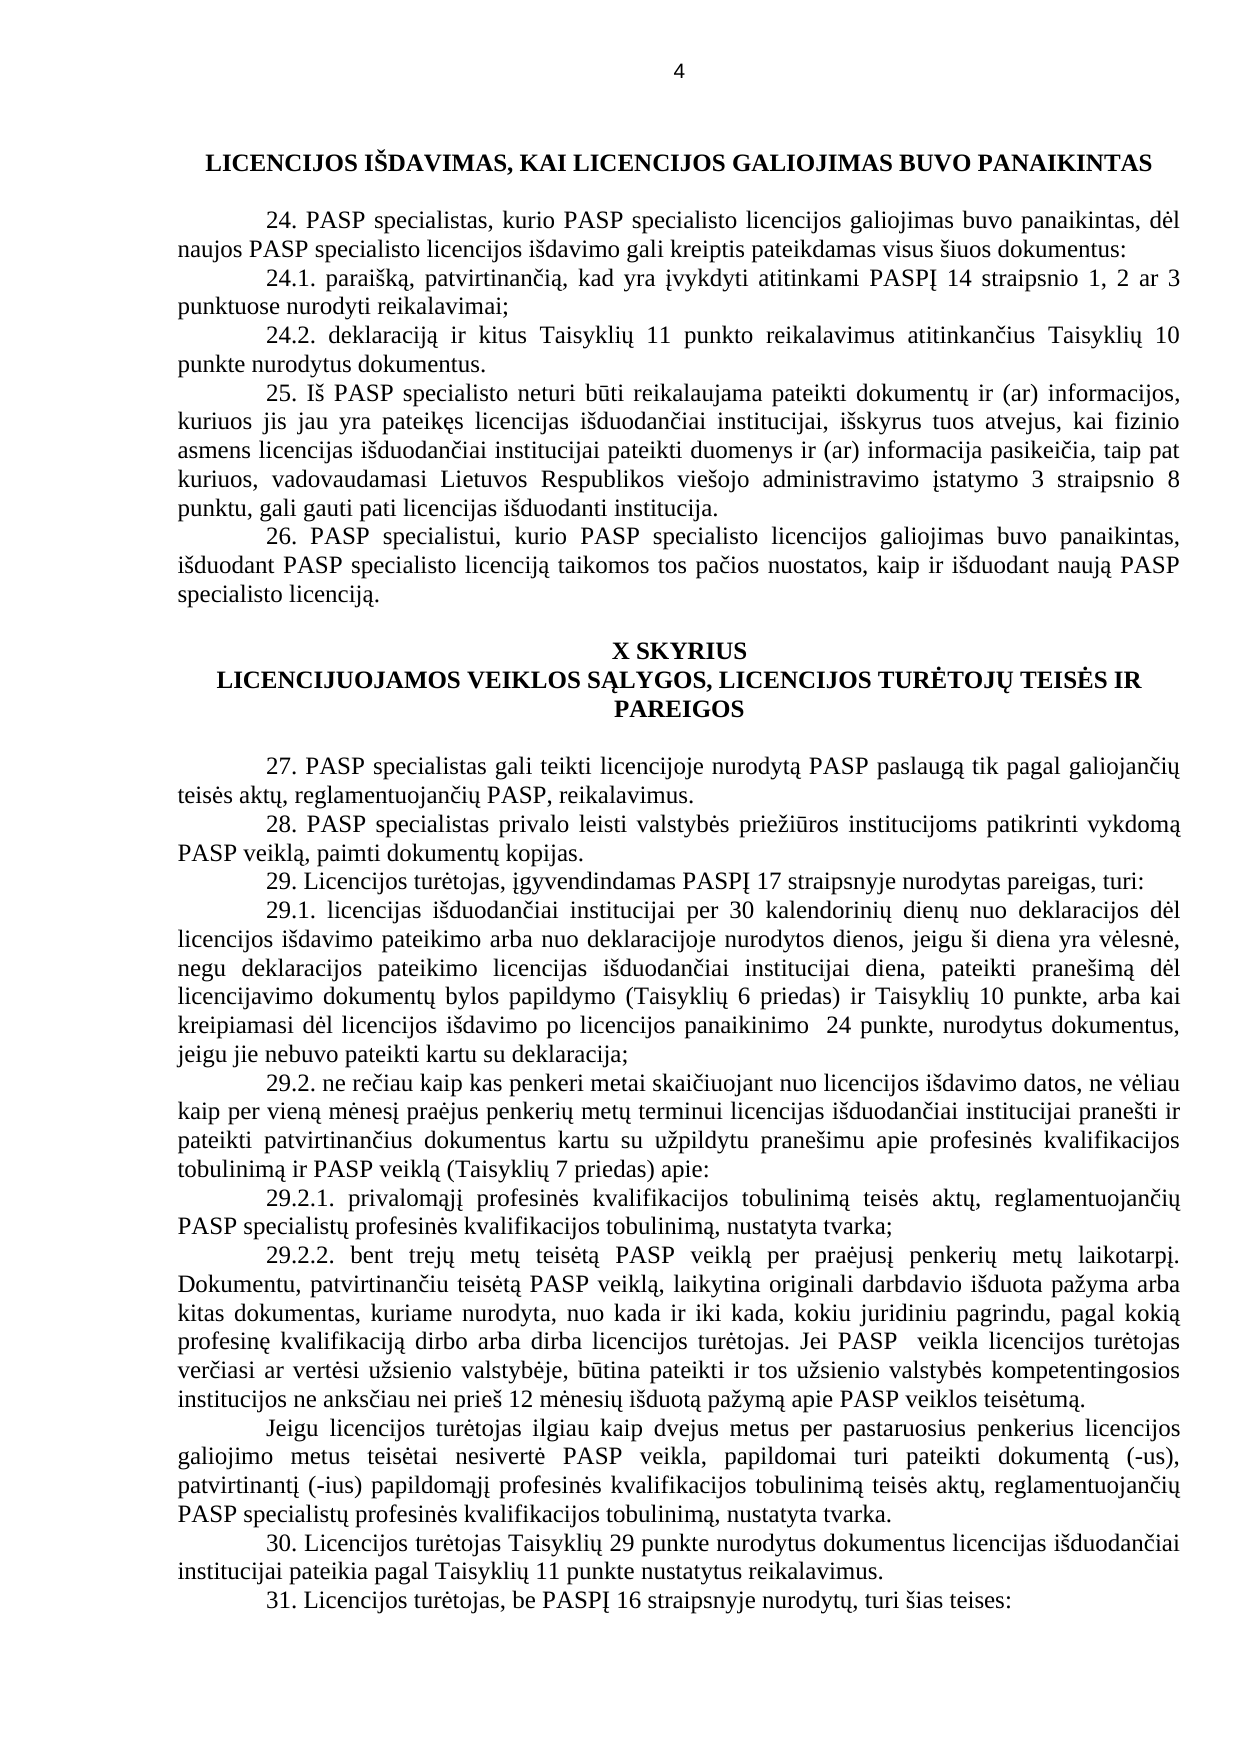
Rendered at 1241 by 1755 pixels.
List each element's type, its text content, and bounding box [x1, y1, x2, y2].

text 24. PASP specialistas, kurio PASP specialisto licencijos galiojimas buvo panaikintas, dėl naujos PASP specialisto licencijos išdavimo gali kreiptis pateikdamas visus šiuos dokumentus: [177, 205, 1181, 263]
text X SKYRIUS [177, 636, 1181, 665]
text 24.1. paraišką, patvirtinančią, kad yra įvykdyti atitinkami PASPĮ 14 straipsnio 1, 2 ar 3 punktuose nurodyti reikalavimai; [177, 263, 1181, 320]
text 24.2. deklaraciją ir kitus Taisyklių 11 punkto reikalavimus atitinkančius Taisyklių 10 punkte nurodytus dokumentus. [177, 320, 1181, 378]
text 29.2. ne rečiau kaip kas penkeri metai skaičiuojant nuo licencijos išdavimo datos, ne vėliau kaip per vieną mėnesį praėjus penkerių metų terminui licencijas išduodančiai institucijai pranešti ir pateikti patvirtinančius dokumentus kartu su užpildytu pranešimu apie profesinės kvalifikacijos tobulinimą ir PASP veiklą (Taisyklių 7 priedas) apie: [177, 1068, 1181, 1183]
text 27. PASP specialistas gali teikti licencijoje nurodytą PASP paslaugą tik pagal galiojančių teisės aktų, reglamentuojančių PASP, reikalavimus. [177, 751, 1181, 809]
text 29.1. licencijas išduodančiai institucijai per 30 kalendorinių dienų nuo deklaracijos dėl licencijos išdavimo pateikimo arba nuo deklaracijoje nurodytos dienos, jeigu ši diena yra vėlesnė, negu deklaracijos pateikimo licencijas išduodančiai institucijai diena, pateikti pranešimą dėl licencijavimo dokumentų bylos papildymo (Taisyklių 6 priedas) ir Taisyklių 10 punkte, arba kai kreipiamasi dėl licencijos išdavimo po licencijos panaikinimo 24 punkte, nurodytus dokumentus, jeigu jie nebuvo pateikti kartu su deklaracija; [177, 895, 1181, 1068]
text 29. Licencijos turėtojas, įgyvendindamas PASPĮ 17 straipsnyje nurodytas pareigas, turi: [177, 866, 1181, 895]
text 29.2.2. bent trejų metų teisėtą PASP veiklą per praėjusį penkerių metų laikotarpį. Dokumentu, patvirtinančiu teisėtą PASP veiklą, laikytina originali darbdavio išduota pažyma arba kitas dokumentas, kuriame nurodyta, nuo kada ir iki kada, kokiu juridiniu pagrindu, pagal kokią profesinę kvalifikaciją dirbo arba dirba licencijos turėtojas. Jei PASP veikla licencijos turėtojas verčiasi ar vertėsi užsienio valstybėje, būtina pateikti ir tos užsienio valstybės kompetentingosios institucijos ne anksčiau nei prieš 12 mėnesių išduotą pažymą apie PASP veiklos teisėtumą. [177, 1240, 1181, 1413]
text 30. Licencijos turėtojas Taisyklių 29 punkte nurodytus dokumentus licencijas išduodančiai institucijai pateikia pagal Taisyklių 11 punkte nustatytus reikalavimus. [177, 1528, 1181, 1585]
text 26. PASP specialistui, kurio PASP specialisto licencijos galiojimas buvo panaikintas, išduodant PASP specialisto licenciją taikomos tos pačios nuostatos, kaip ir išduodant naują PASP specialisto licenciją. [177, 521, 1181, 608]
text LICENCIJUOJAMOS VEIKLOS SĄLYGOS, LICENCIJOS TURĖTOJŲ TEISĖS IR PAREIGOS [177, 665, 1181, 723]
text 29.2.1. privalomąjį profesinės kvalifikacijos tobulinimą teisės aktų, reglamentuojančių PASP specialistų profesinės kvalifikacijos tobulinimą, nustatyta tvarka; [177, 1183, 1181, 1240]
text 28. PASP specialistas privalo leisti valstybės priežiūros institucijoms patikrinti vykdomą PASP veiklą, paimti dokumentų kopijas. [177, 809, 1181, 866]
text LICENCIJOS IŠDAVIMAS, KAI LICENCIJOS GALIOJIMAS BUVO PANAIKINTAS [177, 148, 1181, 176]
text 31. Licencijos turėtojas, be PASPĮ 16 straipsnyje nurodytų, turi šias teises: [177, 1585, 1181, 1614]
text 25. Iš PASP specialisto neturi būti reikalaujama pateikti dokumentų ir (ar) informacijos, kuriuos jis jau yra pateikęs licencijas išduodančiai institucijai, išskyrus tuos atvejus, kai fizinio asmens licencijas išduodančiai institucijai pateikti duomenys ir (ar) informacija pasikeičia, taip pat kuriuos, vadovaudamasi Lietuvos Respublikos viešojo administravimo įstatymo 3 straipsnio 8 punktu, gali gauti pati licencijas išduodanti institucija. [177, 378, 1181, 521]
text Jeigu licencijos turėtojas ilgiau kaip dvejus metus per pastaruosius penkerius licencijos galiojimo metus teisėtai nesivertė PASP veikla, papildomai turi pateikti dokumentą (-us), patvirtinantį (-ius) papildomąjį profesinės kvalifikacijos tobulinimą teisės aktų, reglamentuojančių PASP specialistų profesinės kvalifikacijos tobulinimą, nustatyta tvarka. [177, 1413, 1181, 1528]
